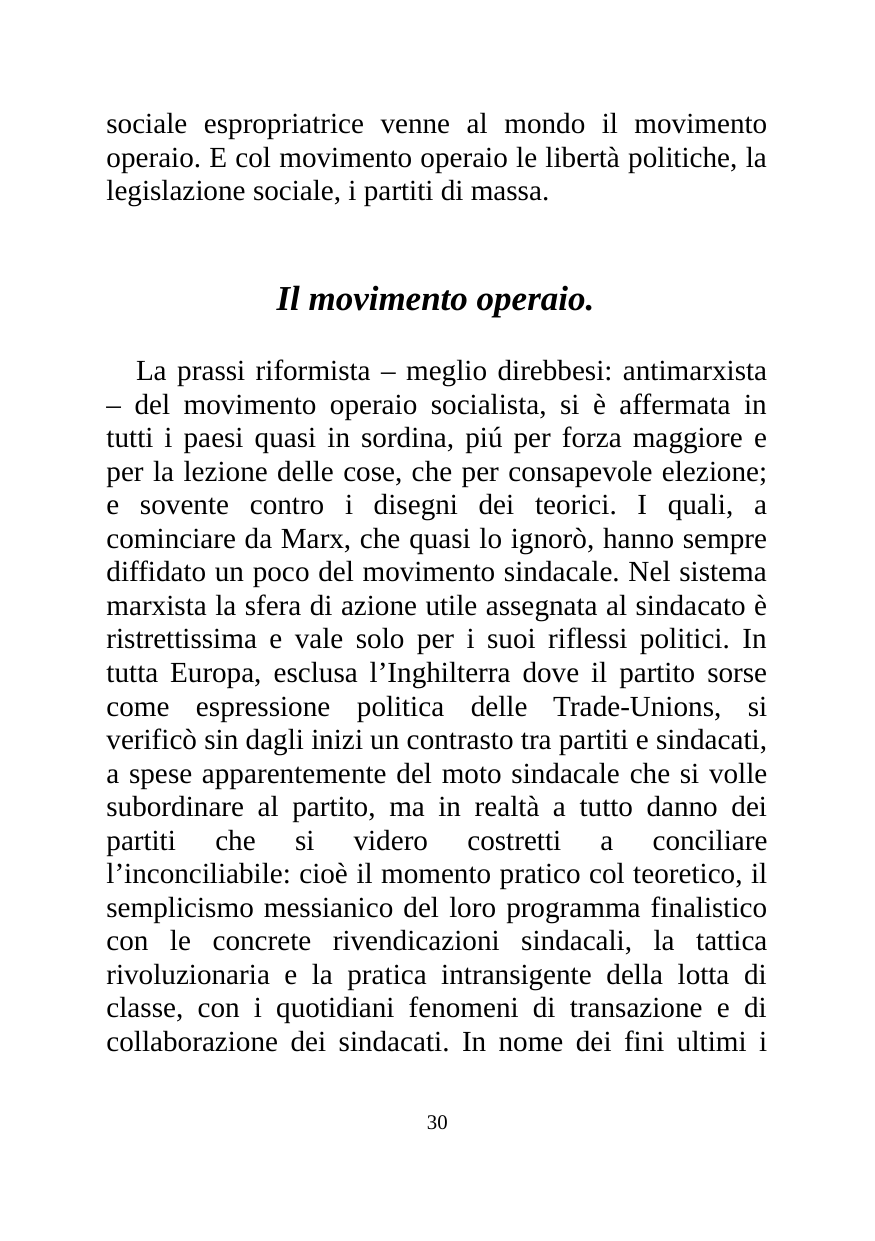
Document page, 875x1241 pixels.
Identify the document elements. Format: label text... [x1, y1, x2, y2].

subtitle Il movimento operaio. [106, 278, 768, 318]
text La prassi riformista – meglio direbbesi: antimarxista – del movimento operaio socialista, si è affermata in tutti i paesi quasi in sordina, piú per forza maggiore e per la lezione delle cose, che per consapevole elezione; e sovente contro i disegni dei teorici. I quali, a cominciare da Marx, che quasi lo ignorò, hanno sempre diffidato un poco del movimento sindacale. Nel sistema marxista la sfera di azione utile assegnata al sindacato è ristrettissima e vale solo per i suoi riflessi politici. In tutta Europa, esclusa l’Inghilterra dove il partito sorse come espressione politica delle Trade-Unions, si verificò sin dagli inizi un contrasto tra partiti e sindacati, a spese apparentemente del moto sindacale che si volle subordinare al partito, ma in realtà a tutto danno dei partiti che si videro costretti a conciliare l’inconciliabile: cioè il momento pratico col teoretico, il semplicismo messianico del loro programma finalistico con le concrete rivendicazioni sindacali, la tattica rivoluzionaria e la pratica intransigente della lotta di classe, con i quotidiani fenomeni di transazione e di collaborazione dei sindacati. In nome dei fini ultimi i [106, 353, 768, 1058]
text sociale espropriatrice venne al mondo il movimento operaio. E col movimento operaio le libertà politiche, la legislazione sociale, i partiti di massa. [106, 106, 768, 207]
